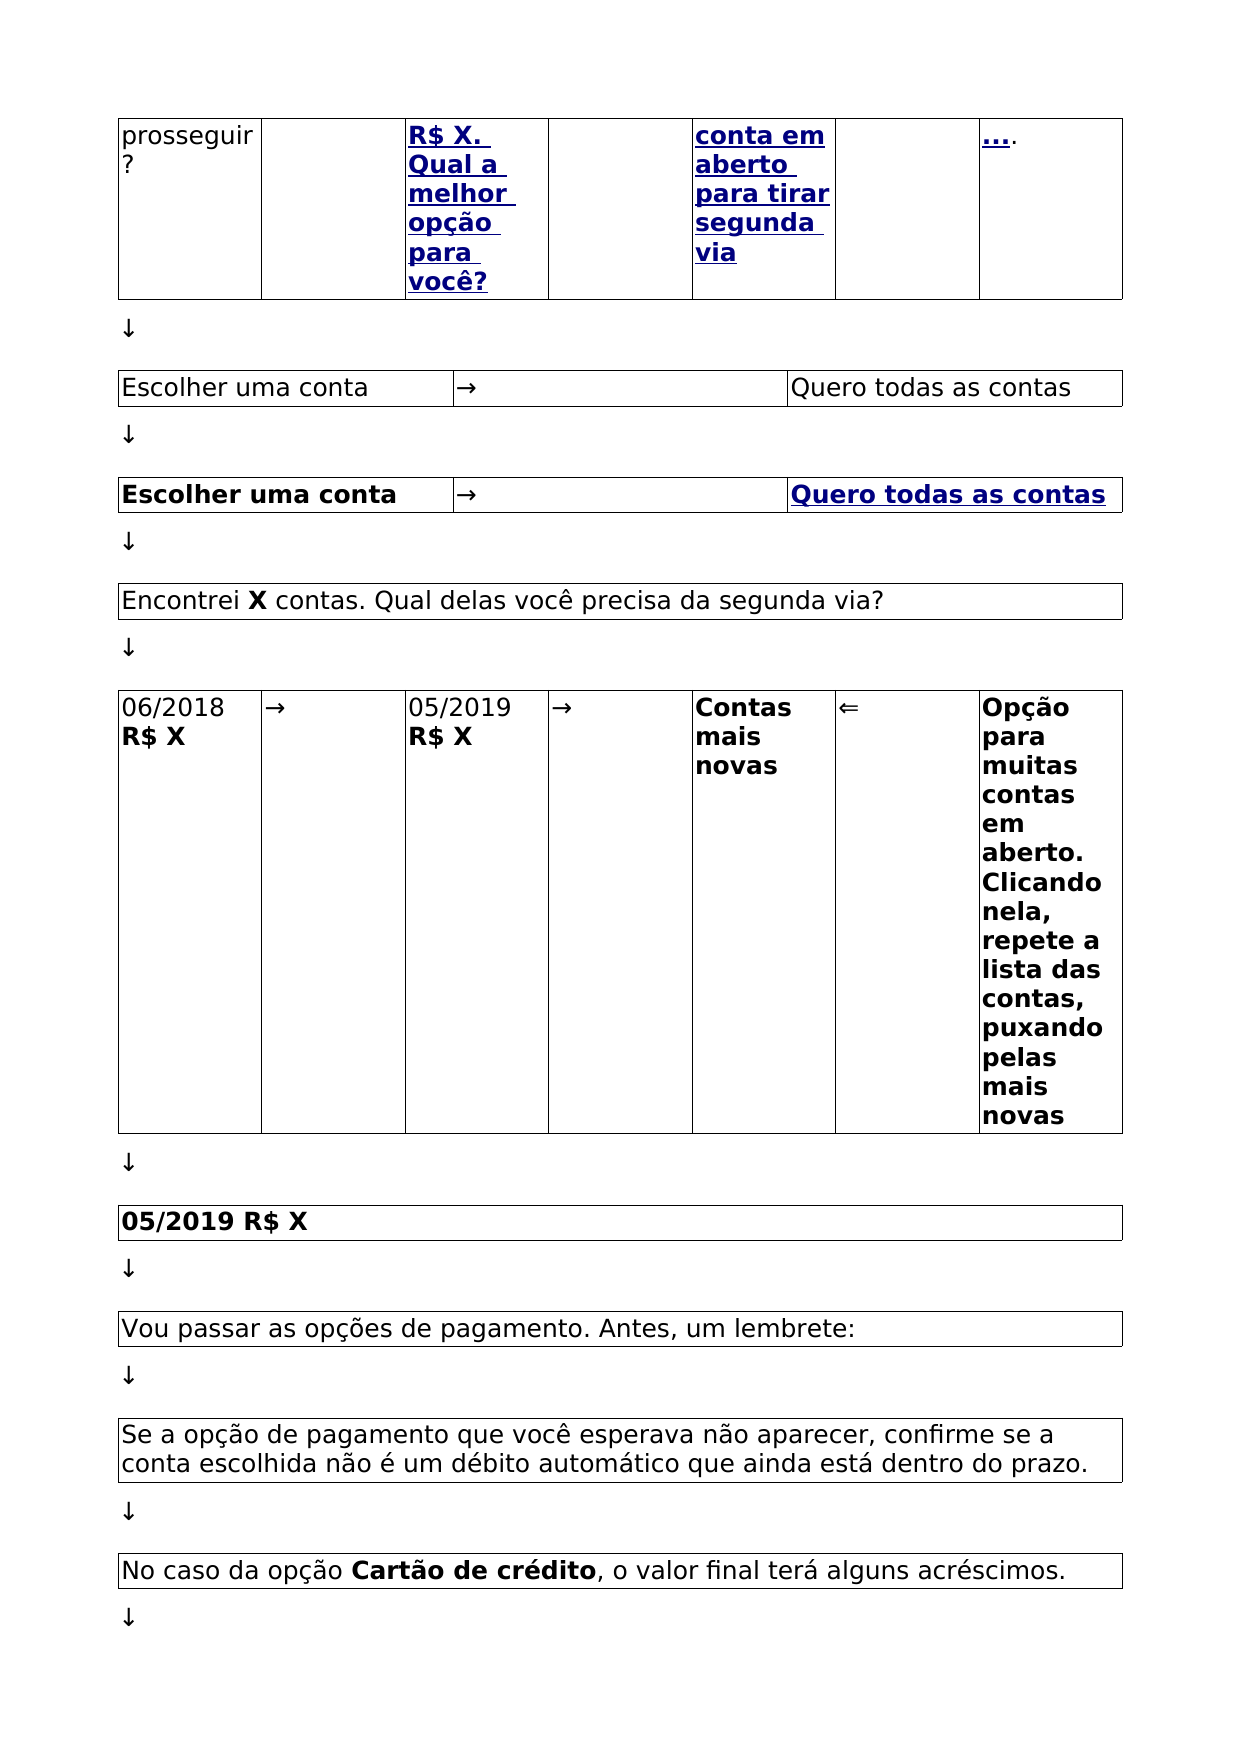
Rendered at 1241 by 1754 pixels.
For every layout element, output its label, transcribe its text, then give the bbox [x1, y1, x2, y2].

table_header conta em aberto para tirar segunda via [693, 119, 835, 299]
table_header Escolher uma conta [119, 371, 453, 406]
text ↓ [118, 1603, 1122, 1632]
text ↓ [118, 1254, 1122, 1284]
table_header Quero todas as contas [788, 371, 1122, 406]
table_header → [549, 691, 692, 1133]
text ↓ [118, 1148, 1122, 1177]
table_header Escolher uma conta [119, 478, 453, 512]
table_header Contas mais novas [693, 691, 835, 1133]
table_header Se a opção de pagamento que você esperava não aparecer, confirme se a conta escolhida não é um débito automático que ainda está dentro do prazo. [119, 1419, 1122, 1482]
table_header .... [980, 119, 1122, 299]
table_header Encontrei X contas. Qual delas você precisa da segunda via? [119, 584, 1122, 618]
table_header Opção para muitas contas em aberto. Clicando nela, repete a lista das contas, puxando pelas mais novas [980, 691, 1122, 1133]
table_header → [454, 478, 787, 512]
table_header 06/2018 R$ X [119, 691, 261, 1133]
table_header No caso da opção Cartão de crédito, o valor final terá alguns acréscimos. [119, 1554, 1122, 1588]
table_header Vou passar as opções de pagamento. Antes, um lembrete: [119, 1312, 1122, 1346]
text ↓ [118, 633, 1122, 662]
table_header [549, 119, 692, 299]
table_header 05/2019 R$ X [119, 1206, 1122, 1240]
text ↓ [118, 527, 1122, 556]
table_header 05/2019 R$ X [406, 691, 548, 1133]
table_header [262, 119, 405, 299]
text ↓ [118, 314, 1122, 343]
text ↓ [118, 420, 1122, 449]
table_header ⇐ [836, 691, 979, 1133]
text ↓ [118, 1497, 1122, 1526]
table_header → [454, 371, 787, 406]
table_header prosseguir? [119, 119, 261, 299]
text ↓ [118, 1361, 1122, 1390]
table_header → [262, 691, 405, 1133]
table_header Quero todas as contas [788, 478, 1122, 512]
table_header R$ X. Qual a melhor opção para você? [406, 119, 548, 299]
table_header [836, 119, 979, 299]
